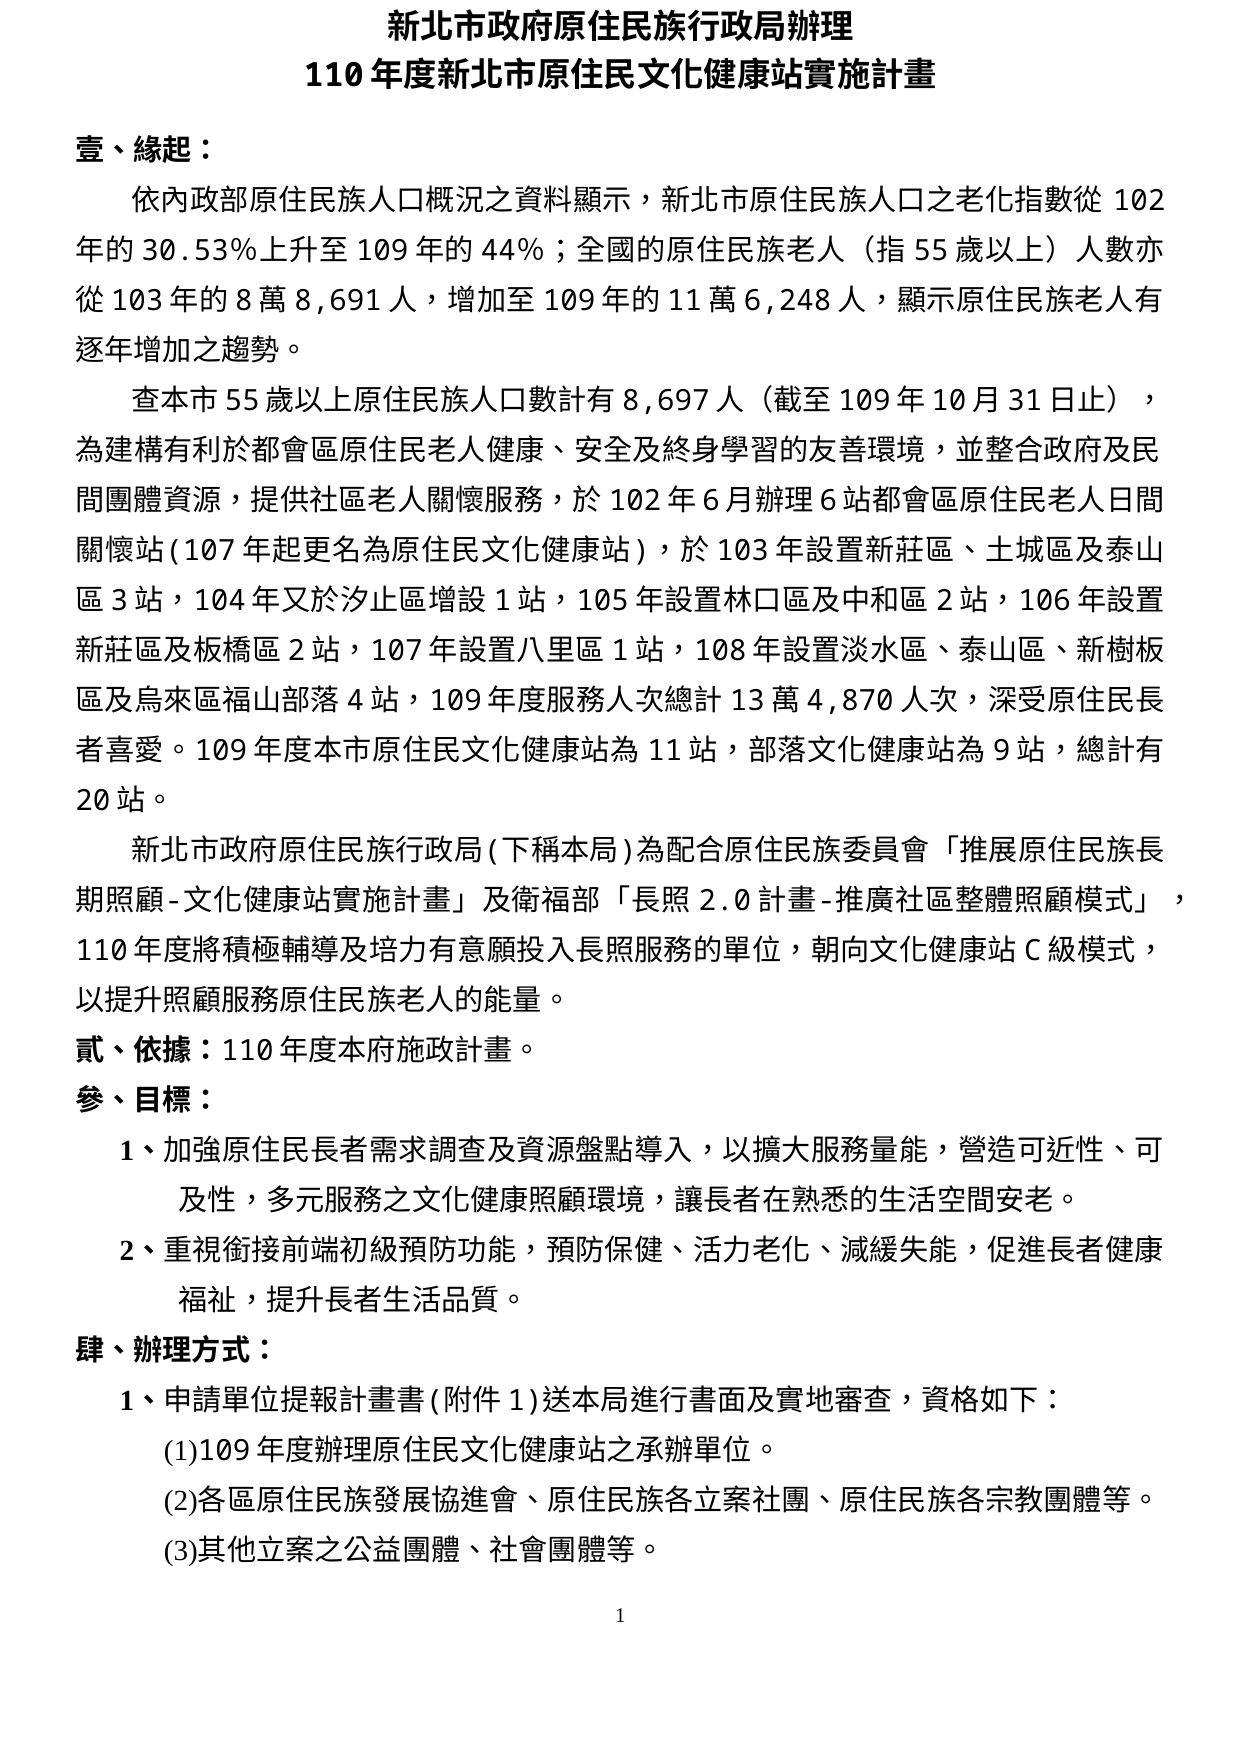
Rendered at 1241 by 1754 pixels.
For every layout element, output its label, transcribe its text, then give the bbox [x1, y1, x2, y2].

list 依據：110年度本府施政計畫。 [75, 1021, 1165, 1071]
text 110年度新北市原住民文化健康站實施計畫 [75, 48, 1165, 96]
list 各區原住民族發展協進會、原住民族各立案社團、原住民族各宗教團體等。 [164, 1471, 1165, 1521]
list 重視銜接前端初級預防功能，預防保健、活力老化、減緩失能，促進長者健康福祉，提升長者生活品質。 [119, 1221, 1165, 1321]
text 新北市政府原住民族行政局辦理 [75, 0, 1165, 48]
list 109年度辦理原住民文化健康站之承辦單位。 [164, 1421, 1165, 1471]
list 緣起： [75, 121, 1165, 171]
text 查本市55歲以上原住民族人口數計有8,697人（截至109年10月31日止），為建構有利於都會區原住民老人健康、安全及終身學習的友善環境，並整合政府及民間團體資源，提供社區老人關懷服務，於102年6月辦理6站都會區原住民老人日間關懷站(107年起更名為原住民文化健康站)，於103年設置新莊區、土城區及泰山區3站，104年又於汐止區增設1站，105年設置林口區及中和區2站，106年設置新莊區及板橋區2站，107年設置八里區1站，108年設置淡水區、泰山區、新樹板區及烏來區福山部落4站，109年度服務人次總計13萬4,870人次，深受原住民長者喜愛。109年度本市原住民文化健康站為11站，部落文化健康站為9站，總計有20站。 [75, 371, 1165, 821]
text 新北市政府原住民族行政局(下稱本局)為配合原住民族委員會「推展原住民族長期照顧-文化健康站實施計畫」及衛福部「長照2.0計畫-推廣社區整體照顧模式」，110年度將積極輔導及培力有意願投入長照服務的單位，朝向文化健康站C級模式，以提升照顧服務原住民族老人的能量。 [75, 821, 1165, 1021]
list 其他立案之公益團體、社會團體等。 [164, 1521, 1165, 1571]
text 依內政部原住民族人口概況之資料顯示，新北市原住民族人口之老化指數從102年的30.53％上升至109年的44％；全國的原住民族老人（指55歲以上）人數亦從103年的8萬8,691人，增加至109年的11萬6,248人，顯示原住民族老人有逐年增加之趨勢。 [75, 171, 1165, 371]
list 目標： [75, 1071, 1165, 1121]
list 加強原住民長者需求調查及資源盤點導入，以擴大服務量能，營造可近性、可及性，多元服務之文化健康照顧環境，讓長者在熟悉的生活空間安老。 [119, 1121, 1165, 1221]
list 申請單位提報計畫書(附件1)送本局進行書面及實地審查，資格如下： [119, 1371, 1165, 1421]
list 辦理方式： [75, 1321, 1165, 1371]
